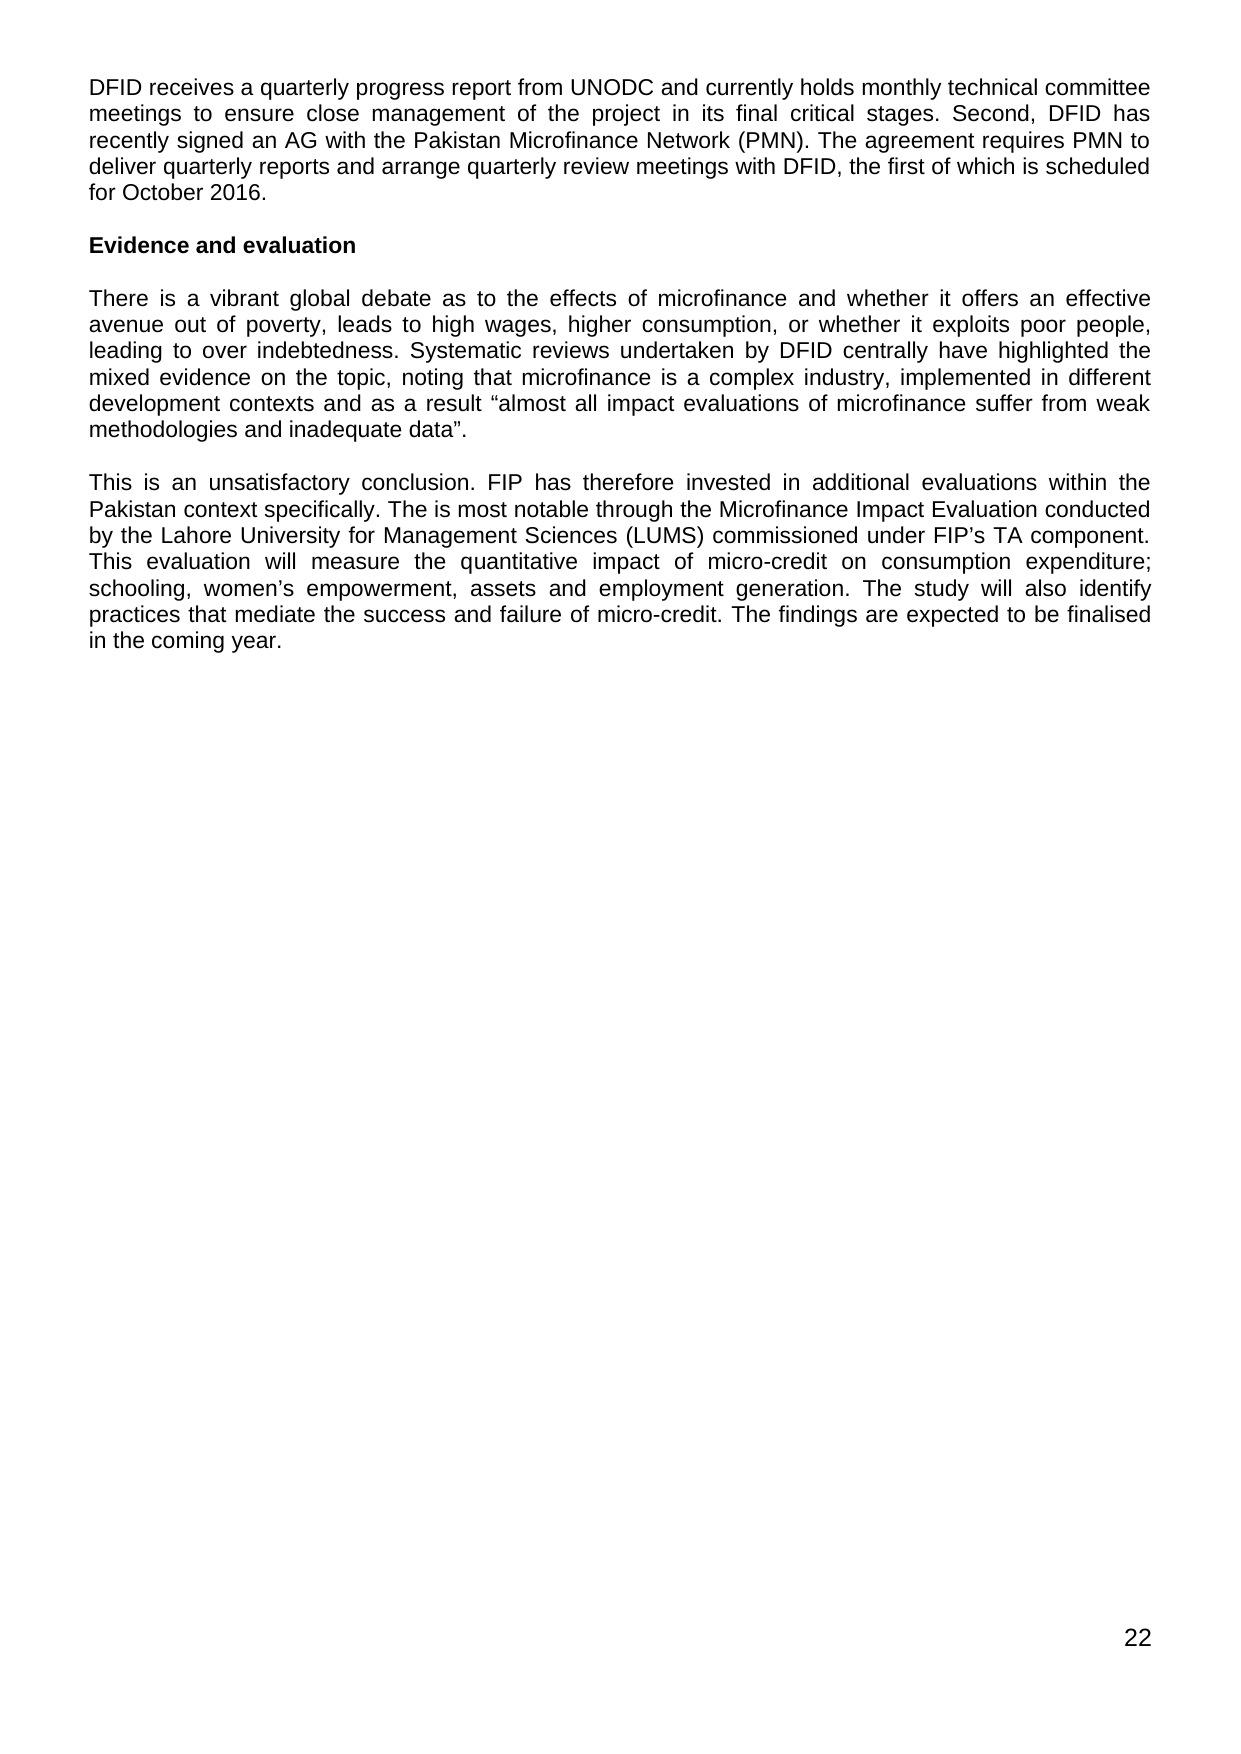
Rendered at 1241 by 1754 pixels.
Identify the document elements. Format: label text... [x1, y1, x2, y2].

text There is a vibrant global debate as to the effects of microfinance and whether it offers an effective avenue out of poverty, leads to high wages, higher consumption, or whether it exploits poor people, leading to over indebtedness. Systematic reviews undertaken by DFID centrally have highlighted the mixed evidence on the topic, noting that microfinance is a complex industry, implemented in different development contexts and as a result “almost all impact evaluations of microfinance suffer from weak methodologies and inadequate data”. [89, 285, 1152, 443]
text Evidence and evaluation [89, 232, 1152, 258]
text DFID receives a quarterly progress report from UNODC and currently holds monthly technical committee meetings to ensure close management of the project in its final critical stages. Second, DFID has recently signed an AG with the Pakistan Microfinance Network (PMN). The agreement requires PMN to deliver quarterly reports and arrange quarterly review meetings with DFID, the first of which is scheduled for October 2016. [89, 74, 1152, 206]
text This is an unsatisfactory conclusion. FIP has therefore invested in additional evaluations within the Pakistan context specifically. The is most notable through the Microfinance Impact Evaluation conducted by the Lahore University for Management Sciences (LUMS) commissioned under FIP’s TA component. This evaluation will measure the quantitative impact of micro-credit on consumption expenditure; schooling, women’s empowerment, assets and employment generation. The study will also identify practices that mediate the success and failure of micro-credit. The findings are expected to be finalised in the coming year. [89, 469, 1152, 654]
